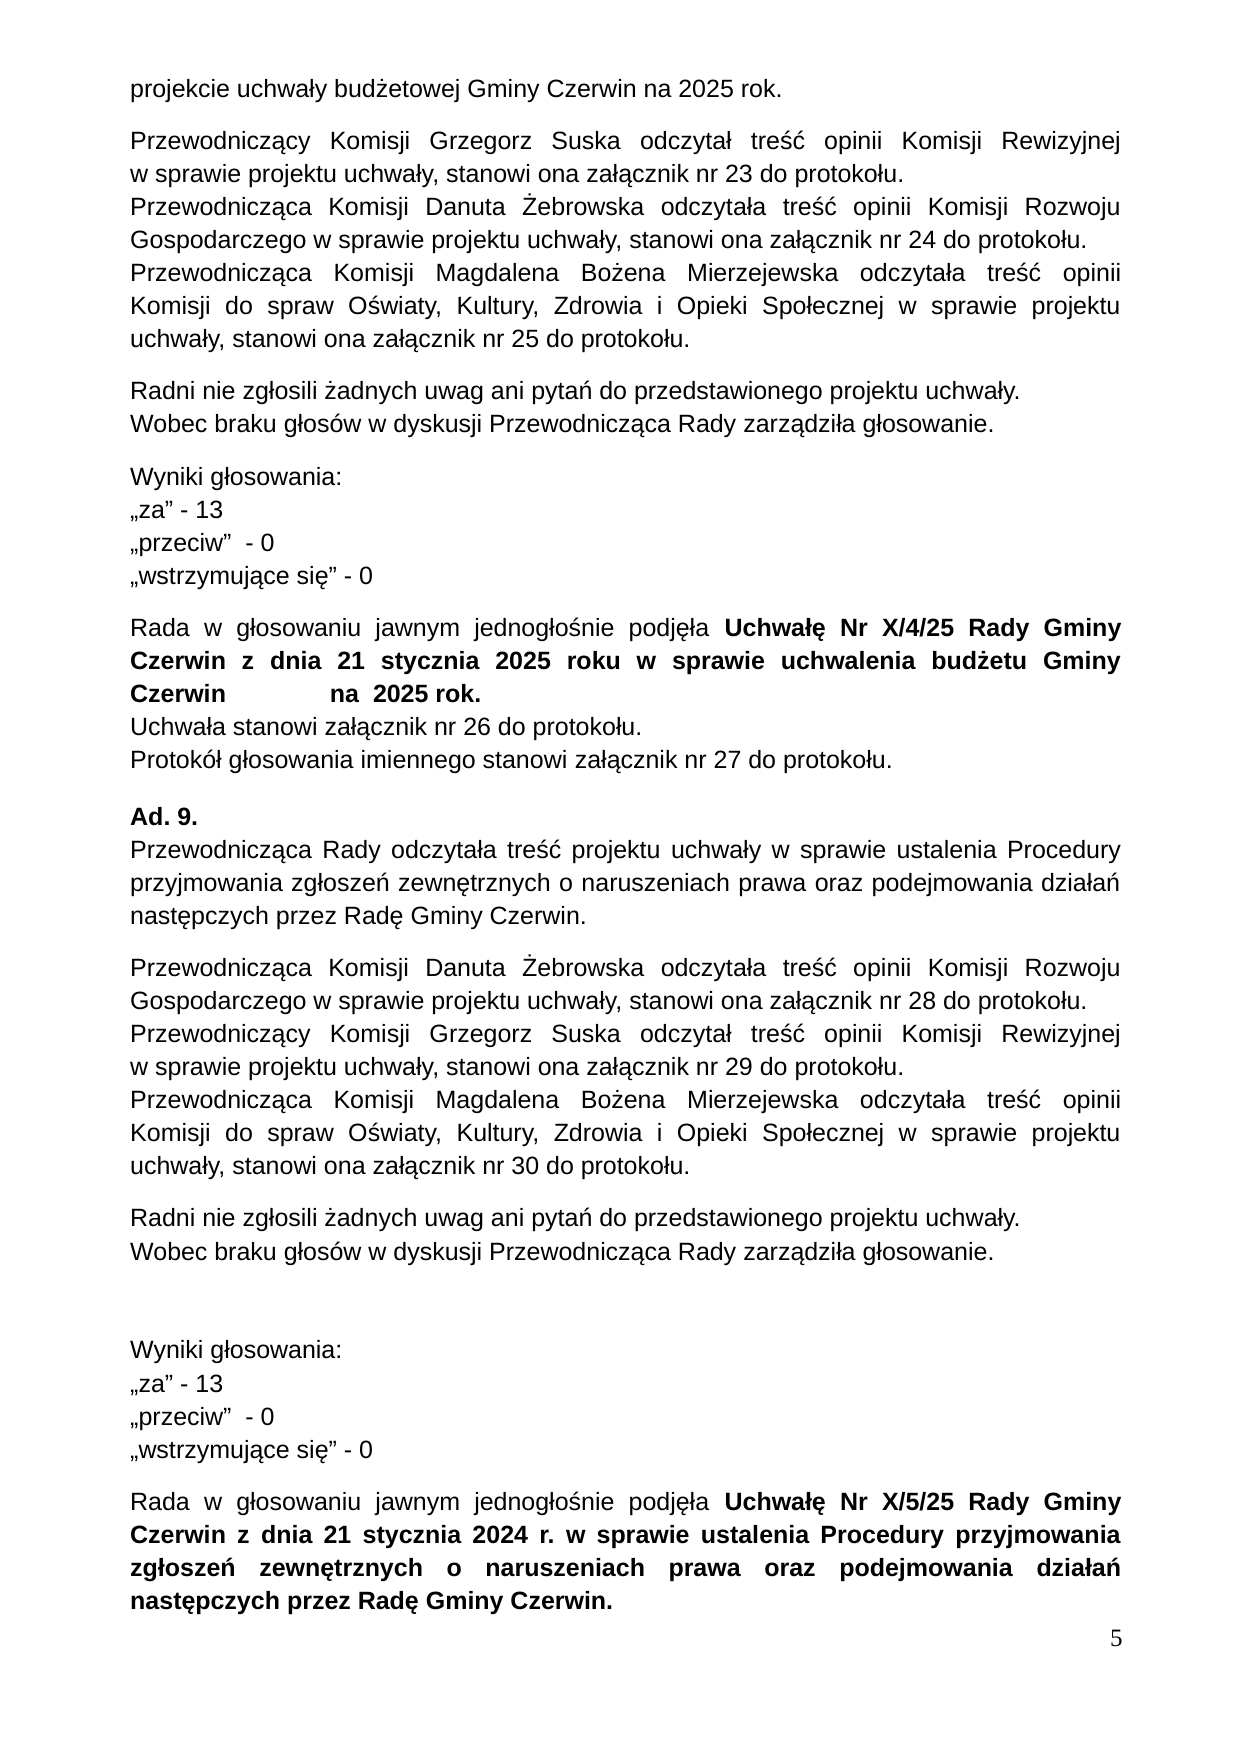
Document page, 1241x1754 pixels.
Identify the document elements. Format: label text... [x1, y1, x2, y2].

text projekcie uchwały budżetowej Gminy Czerwin na 2025 rok. [130, 74, 1122, 103]
text Ad. 9. [130, 802, 1122, 831]
text „za” - 13 [130, 494, 1122, 523]
text Przewodniczący Komisji Grzegorz Suska odczytał treść opinii Komisji Rewizyjnej w sprawie projektu uchwały, stanowi ona załącznik nr 29 do protokołu. [130, 1019, 1122, 1081]
text Wobec braku głosów w dyskusji Przewodnicząca Rady zarządziła głosowanie. [130, 1236, 1122, 1265]
text Radni nie zgłosili żadnych uwag ani pytań do przedstawionego projektu uchwały. [130, 1203, 1122, 1232]
text Wyniki głosowania: [130, 462, 1122, 490]
text Radni nie zgłosili żadnych uwag ani pytań do przedstawionego projektu uchwały. [130, 376, 1122, 405]
text Uchwała stanowi załącznik nr 26 do protokołu. [130, 712, 1122, 741]
text Przewodnicząca Komisji Magdalena Bożena Mierzejewska odczytała treść opinii Komisji do spraw Oświaty, Kultury, Zdrowia i Opieki Społecznej w sprawie projektu uchwały, stanowi ona załącznik nr 30 do protokołu. [130, 1085, 1122, 1180]
text „za” - 13 [130, 1368, 1122, 1397]
text Przewodnicząca Rady odczytała treść projektu uchwały w sprawie ustalenia Procedury przyjmowania zgłoszeń zewnętrznych o naruszeniach prawa oraz podejmowania działań następczych przez Radę Gminy Czerwin. [130, 835, 1122, 930]
text Wobec braku głosów w dyskusji Przewodnicząca Rady zarządziła głosowanie. [130, 409, 1122, 438]
text Przewodniczący Komisji Grzegorz Suska odczytał treść opinii Komisji Rewizyjnej w sprawie projektu uchwały, stanowi ona załącznik nr 23 do protokołu. [130, 126, 1122, 188]
text „przeciw” - 0 [130, 528, 1122, 556]
text Przewodnicząca Komisji Magdalena Bożena Mierzejewska odczytała treść opinii Komisji do spraw Oświaty, Kultury, Zdrowia i Opieki Społecznej w sprawie projektu uchwały, stanowi ona załącznik nr 25 do protokołu. [130, 258, 1122, 353]
text „wstrzymujące się” - 0 [130, 1434, 1122, 1463]
text „przeciw” - 0 [130, 1402, 1122, 1430]
text Protokół głosowania imiennego stanowi załącznik nr 27 do protokołu. [130, 745, 1122, 774]
text Rada w głosowaniu jawnym jednogłośnie podjęła Uchwałę Nr X/5/25 Rady Gminy Czerwin z dnia 21 stycznia 2024 r. w sprawie ustalenia Procedury przyjmowania zgłoszeń zewnętrznych o naruszeniach prawa oraz podejmowania działań następczych przez Radę Gminy Czerwin. [130, 1487, 1122, 1614]
text „wstrzymujące się” - 0 [130, 561, 1122, 589]
text Przewodnicząca Komisji Danuta Żebrowska odczytała treść opinii Komisji Rozwoju Gospodarczego w sprawie projektu uchwały, stanowi ona załącznik nr 28 do protokołu. [130, 953, 1122, 1015]
text Wyniki głosowania: [130, 1336, 1122, 1364]
text Rada w głosowaniu jawnym jednogłośnie podjęła Uchwałę Nr X/4/25 Rady Gminy Czerwin z dnia 21 stycznia 2025 roku w sprawie uchwalenia budżetu Gminy Czerwin na 2025 rok. [130, 613, 1122, 708]
text Przewodnicząca Komisji Danuta Żebrowska odczytała treść opinii Komisji Rozwoju Gospodarczego w sprawie projektu uchwały, stanowi ona załącznik nr 24 do protokołu. [130, 192, 1122, 254]
